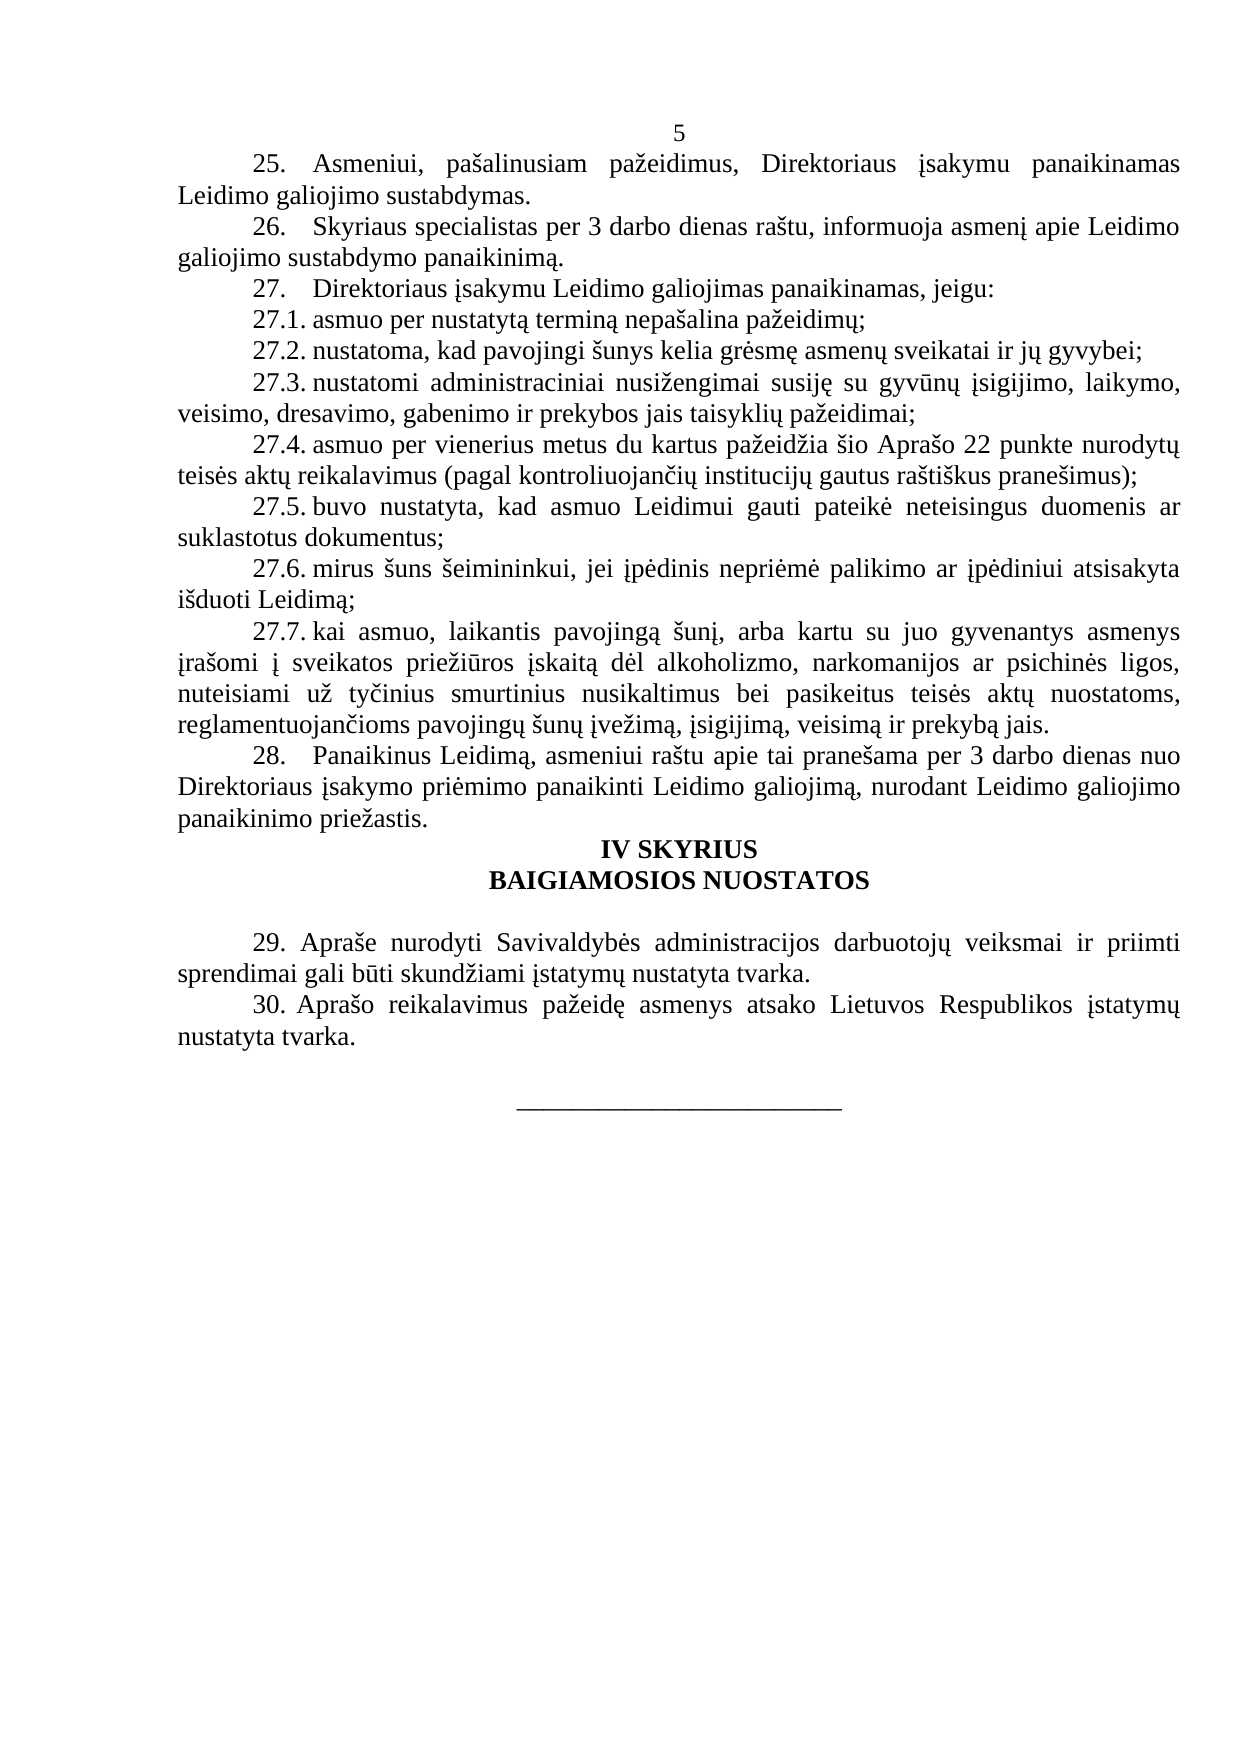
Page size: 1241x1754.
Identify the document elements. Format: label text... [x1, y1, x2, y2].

text 28. Panaikinus Leidimą, asmeniui raštu apie tai pranešama per 3 darbo dienas nuo Direktoriaus įsakymo priėmimo panaikinti Leidimo galiojimą, nurodant Leidimo galiojimo panaikinimo priežastis. [177, 739, 1181, 833]
text 25. Asmeniui, pašalinusiam pažeidimus, Direktoriaus įsakymu panaikinamas Leidimo galiojimo sustabdymas. [177, 148, 1181, 210]
text 29. Apraše nurodyti Savivaldybės administracijos darbuotojų veiksmai ir priimti sprendimai gali būti skundžiami įstatymų nustatyta tvarka. [177, 926, 1181, 988]
text 27.1. asmuo per nustatytą terminą nepašalina pažeidimų; [177, 303, 1181, 334]
text 27.2. nustatoma, kad pavojingi šunys kelia grėsmę asmenų sveikatai ir jų gyvybei; [177, 334, 1181, 366]
text 30. Aprašo reikalavimus pažeidę asmenys atsako Lietuvos Respublikos įstatymų nustatyta tvarka. [177, 988, 1181, 1051]
text 26. Skyriaus specialistas per 3 darbo dienas raštu, informuoja asmenį apie Leidimo galiojimo sustabdymo panaikinimą. [177, 210, 1181, 272]
text 27.3. nustatomi administraciniai nusižengimai susiję su gyvūnų įsigijimo, laikymo, veisimo, dresavimo, gabenimo ir prekybos jais taisyklių pažeidimai; [177, 366, 1181, 428]
text IV SKYRIUS [177, 833, 1181, 864]
text ________________________ [177, 1082, 1181, 1113]
text 27.4. asmuo per vienerius metus du kartus pažeidžia šio Aprašo 22 punkte nurodytų teisės aktų reikalavimus (pagal kontroliuojančių institucijų gautus raštiškus pranešimus); [177, 428, 1181, 490]
text 27.7. kai asmuo, laikantis pavojingą šunį, arba kartu su juo gyvenantys asmenys įrašomi į sveikatos priežiūros įskaitą dėl alkoholizmo, narkomanijos ar psichinės ligos, nuteisiami už tyčinius smurtinius nusikaltimus bei pasikeitus teisės aktų nuostatoms, reglamentuojančioms pavojingų šunų įvežimą, įsigijimą, veisimą ir prekybą jais. [177, 615, 1181, 739]
text 27. Direktoriaus įsakymu Leidimo galiojimas panaikinamas, jeigu: [177, 272, 1181, 303]
text BAIGIAMOSIOS NUOSTATOS [177, 864, 1181, 895]
text 27.6. mirus šuns šeimininkui, jei įpėdinis nepriėmė palikimo ar įpėdiniui atsisakyta išduoti Leidimą; [177, 552, 1181, 615]
text 27.5. buvo nustatyta, kad asmuo Leidimui gauti pateikė neteisingus duomenis ar suklastotus dokumentus; [177, 490, 1181, 552]
